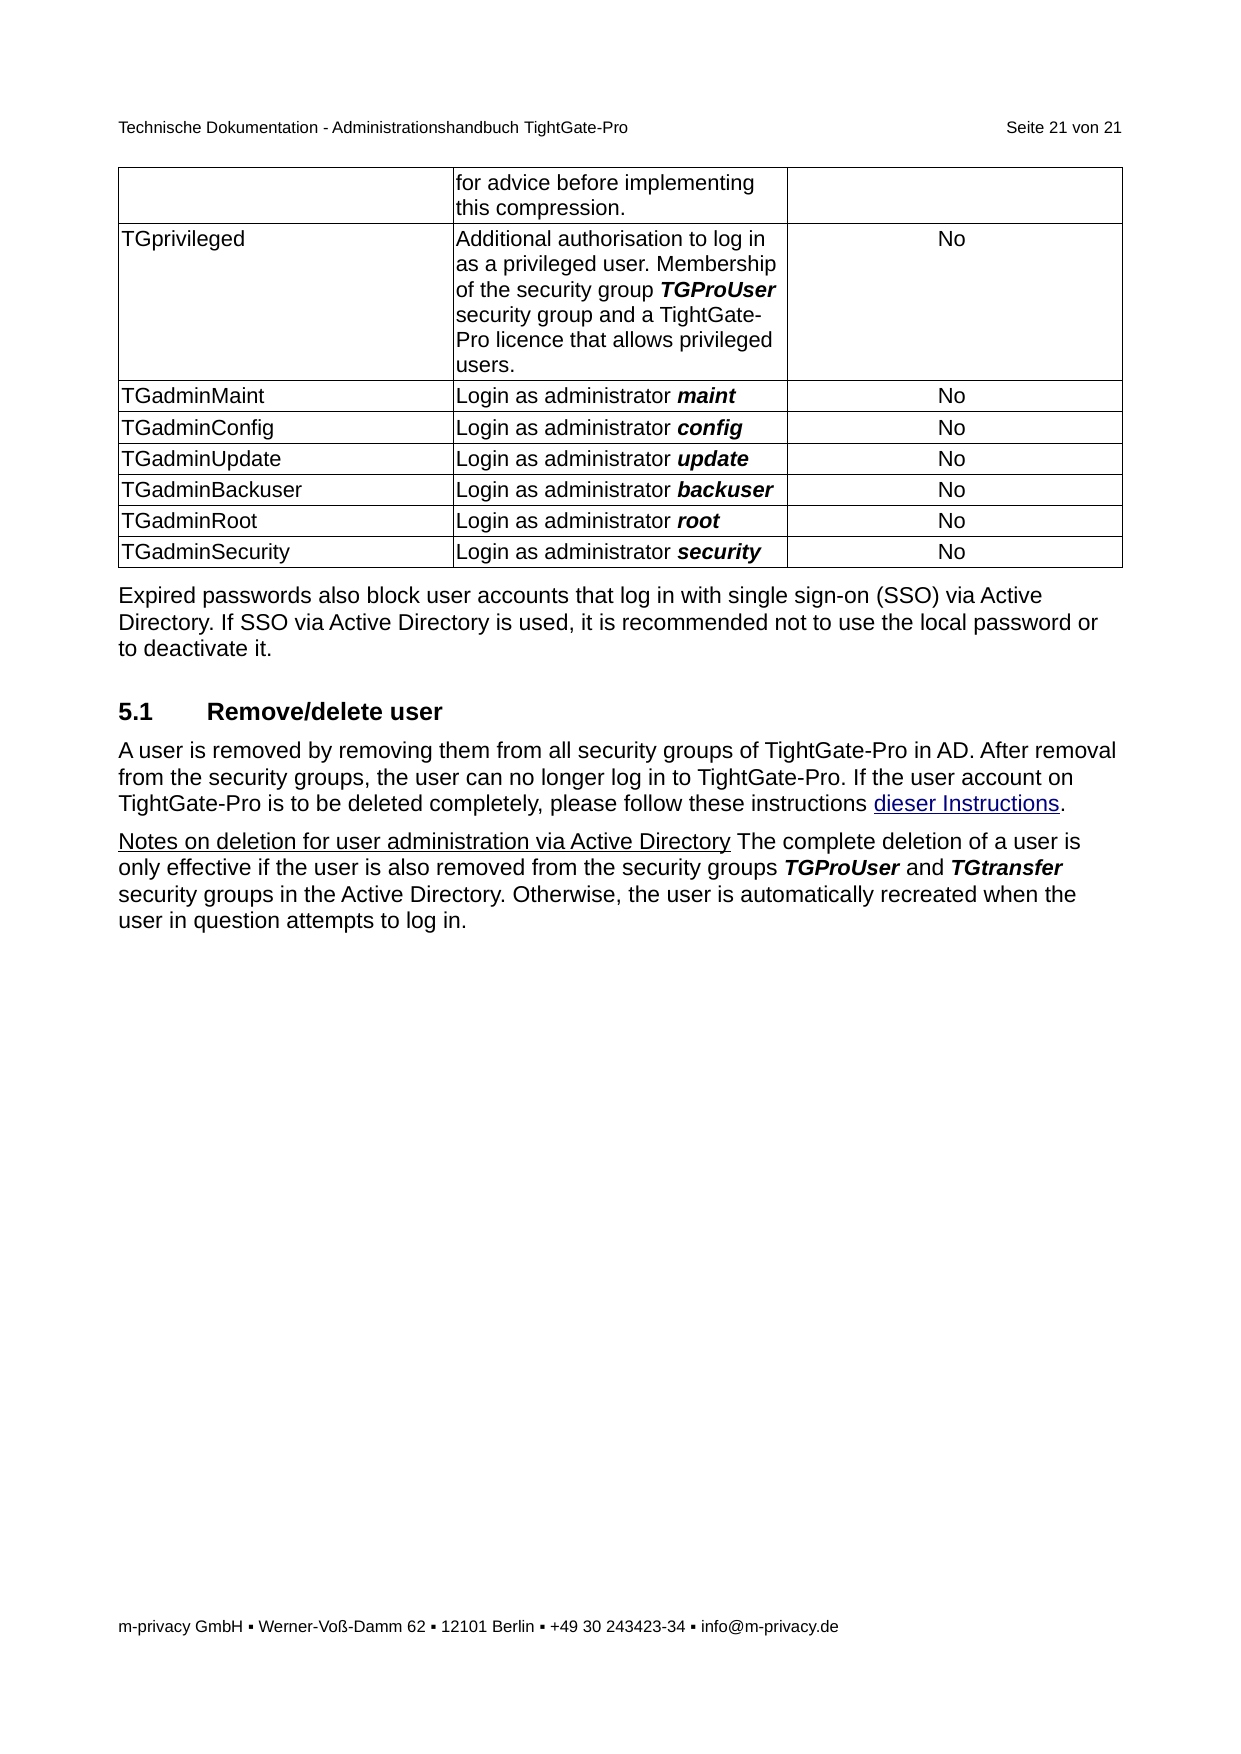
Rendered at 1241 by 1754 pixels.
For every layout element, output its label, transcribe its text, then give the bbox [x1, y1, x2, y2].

table_cell TGadminSecurity [119, 537, 453, 567]
table_cell TGadminUpdate [119, 444, 453, 474]
table_cell Login as administrator maint [454, 381, 787, 411]
table_cell TGprivileged [119, 224, 453, 380]
table_cell Additional authorisation to log in as a privileged user. Membership of the security group TGProUser security group and a TightGate-Pro licence that allows privileged users. [454, 224, 787, 380]
table_cell Login as administrator update [454, 444, 787, 474]
table_cell No [788, 506, 1122, 536]
text A user is removed by removing them from all security groups of TightGate-Pro in AD. After removal from the security groups, the user can no longer log in to TightGate-Pro. If the user account on TightGate-Pro is to be deleted completely, please follow these instructions dieser Instructions. [118, 737, 1122, 816]
table_cell [119, 168, 453, 223]
table_cell Login as administrator root [454, 506, 787, 536]
table_cell No [788, 412, 1122, 443]
table_cell No [788, 381, 1122, 411]
table_cell Login as administrator security [454, 537, 787, 567]
table_cell TGadminRoot [119, 506, 453, 536]
table_cell TGadminConfig [119, 412, 453, 443]
text Expired passwords also block user accounts that log in with single sign-on (SSO) via Active Directory. If SSO via Active Directory is used, it is recommended not to use the local password or to deactivate it. [118, 582, 1122, 661]
subtitle Remove/delete user [118, 697, 1122, 725]
table_cell TGadminMaint [119, 381, 453, 411]
table_cell [788, 168, 1122, 223]
table_cell for advice before implementing this compression. [454, 168, 787, 223]
table_cell No [788, 224, 1122, 380]
table_cell Login as administrator config [454, 412, 787, 443]
table_cell TGadminBackuser [119, 475, 453, 505]
table_cell No [788, 475, 1122, 505]
table_cell Login as administrator backuser [454, 475, 787, 505]
table_cell No [788, 444, 1122, 474]
text Notes on deletion for user administration via Active Directory The complete deletion of a user is only effective if the user is also removed from the security groups TGProUser and TGtransfer security groups in the Active Directory. Otherwise, the user is automatically recreated when the user in question attempts to log in. [118, 828, 1122, 933]
table_cell No [788, 537, 1122, 567]
